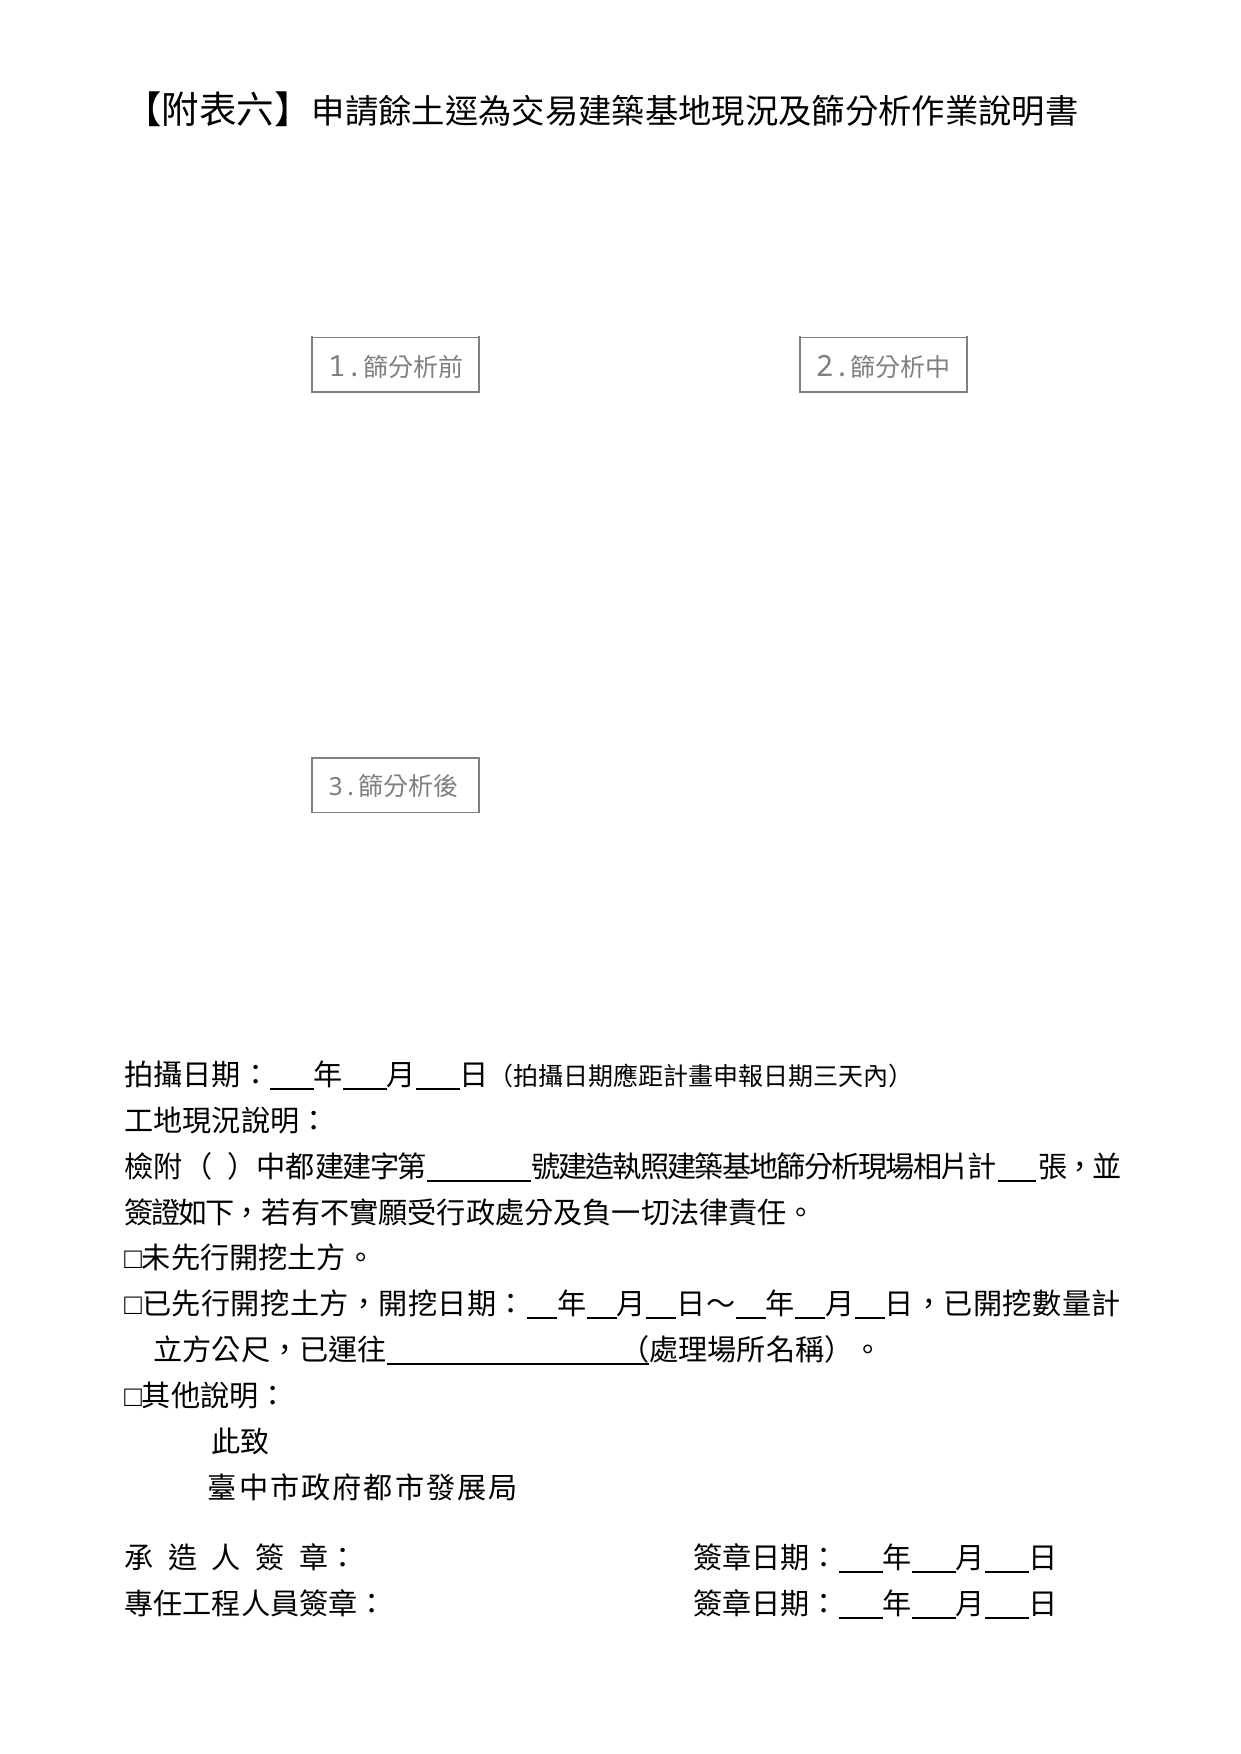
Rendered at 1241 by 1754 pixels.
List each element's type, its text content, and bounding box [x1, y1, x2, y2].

text 臺中市政府都市發展局 [158, 1461, 1122, 1507]
text 3.篩分析後 [328, 766, 463, 802]
text □其他說明： [124, 1370, 1122, 1416]
text 拍攝日期： 年 月 日（拍攝日期應距計畫申報日期三天內） [124, 1049, 1122, 1095]
text 1.篩分析前 [328, 345, 463, 383]
text 檢附（ ）中都建建字第 號建造執照建築基地篩分析現場相片計 張，並簽證如下，若有不實願受行政處分及負一切法律責任。 [124, 1141, 1122, 1232]
text □未先行開挖土方。 [124, 1232, 1122, 1278]
text 【附表六】申請餘土逕為交易建築基地現況及篩分析作業說明書 [124, 86, 1122, 132]
text □已先行開挖土方，開挖日期： 年 月 日～ 年 月 日，已開挖數量計 立方公尺，已運往 （處理場所名稱）。 [124, 1278, 1122, 1370]
text 工地現況說明： [124, 1095, 1122, 1141]
text 此致 [153, 1416, 1122, 1461]
text 承 造 人 簽 章： 簽章日期： 年 月 日 [124, 1532, 1122, 1578]
text 2.篩分析中 [816, 345, 951, 383]
text 專任工程人員簽章： 簽章日期： 年 月 日 [124, 1578, 1122, 1624]
